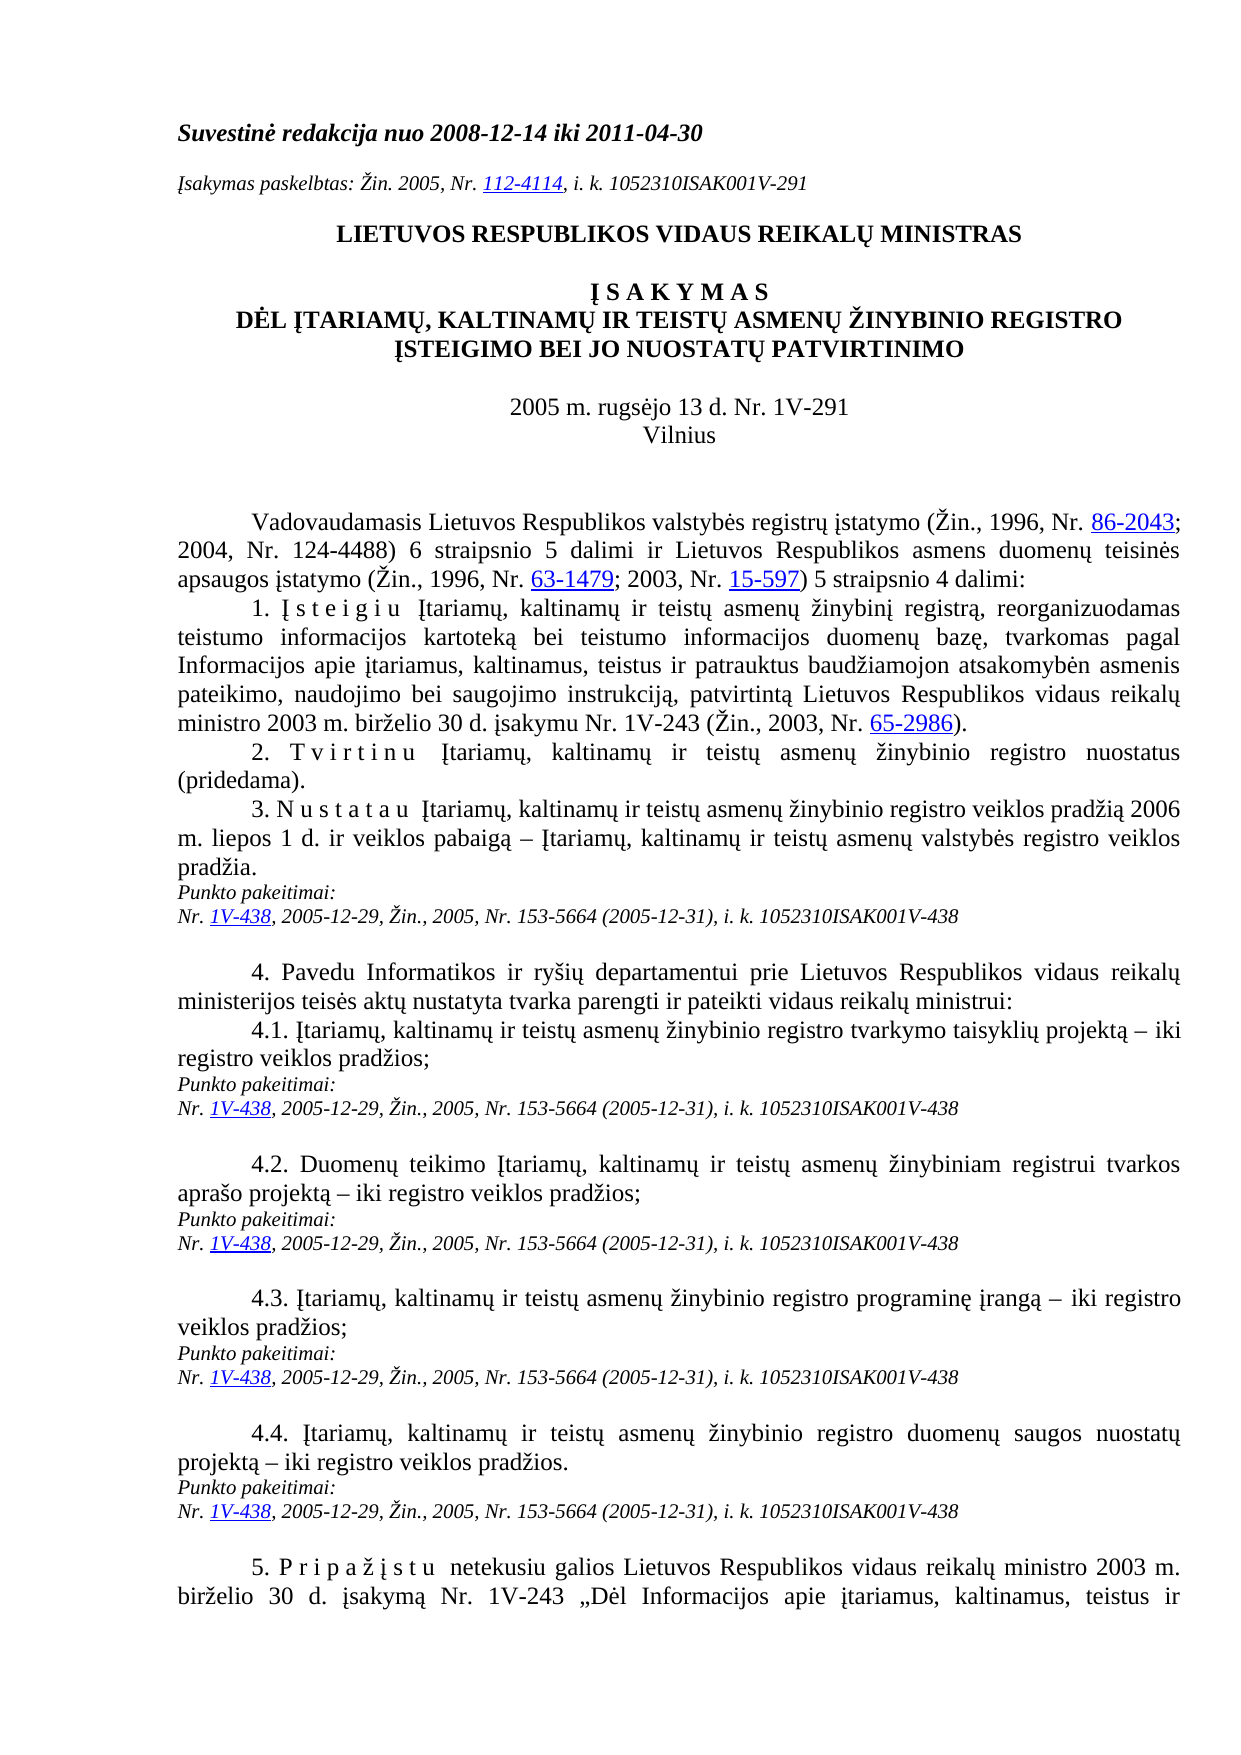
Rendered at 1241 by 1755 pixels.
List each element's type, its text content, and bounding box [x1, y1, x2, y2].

text 2. Tvirtinu Įtariamų, kaltinamų ir teistų asmenų žinybinio registro nuostatus (pridedama). [177, 737, 1181, 794]
text Vilnius [177, 420, 1181, 449]
text Punkto pakeitimai: [177, 1475, 1181, 1499]
text Suvestinė redakcija nuo 2008-12-14 iki 2011-04-30 [177, 118, 1181, 147]
text Nr. 1V-438, 2005-12-29, Žin., 2005, Nr. 153-5664 (2005-12-31), i. k. 1052310ISAK001V-438 [177, 1499, 1181, 1523]
text LIETUVOS RESPUBLIKOS VIDAUS REIKALŲ MINISTRAS [177, 219, 1181, 248]
text 1. Įsteigiu Įtariamų, kaltinamų ir teistų asmenų žinybinį registrą, reorganizuodamas teistumo informacijos kartoteką bei teistumo informacijos duomenų bazę, tvarkomas pagal Informacijos apie įtariamus, kaltinamus, teistus ir patrauktus baudžiamojon atsakomybėn asmenis pateikimo, naudojimo bei saugojimo instrukciją, patvirtintą Lietuvos Respublikos vidaus reikalų ministro 2003 m. birželio 30 d. įsakymu Nr. 1V-243 (Žin., 2003, Nr. 65-2986). [177, 593, 1181, 737]
text 4.3. Įtariamų, kaltinamų ir teistų asmenų žinybinio registro programinę įrangą – iki registro veiklos pradžios; [177, 1283, 1181, 1341]
text 4.1. Įtariamų, kaltinamų ir teistų asmenų žinybinio registro tvarkymo taisyklių projektą – iki registro veiklos pradžios; [177, 1015, 1181, 1072]
text Nr. 1V-438, 2005-12-29, Žin., 2005, Nr. 153-5664 (2005-12-31), i. k. 1052310ISAK001V-438 [177, 904, 1181, 928]
text Punkto pakeitimai: [177, 880, 1181, 904]
text Punkto pakeitimai: [177, 1341, 1181, 1365]
text Į S A K Y M A S [177, 277, 1181, 305]
text Nr. 1V-438, 2005-12-29, Žin., 2005, Nr. 153-5664 (2005-12-31), i. k. 1052310ISAK001V-438 [177, 1096, 1181, 1120]
text DĖL ĮTARIAMŲ, KALTINAMŲ IR TEISTŲ ASMENŲ ŽINYBINIO REGISTRO ĮSTEIGIMO BEI JO NUOSTATŲ PATVIRTINIMO [177, 305, 1181, 363]
text 4. Pavedu Informatikos ir ryšių departamentui prie Lietuvos Respublikos vidaus reikalų ministerijos teisės aktų nustatyta tvarka parengti ir pateikti vidaus reikalų ministrui: [177, 957, 1181, 1015]
text 3. Nustatau Įtariamų, kaltinamų ir teistų asmenų žinybinio registro veiklos pradžią 2006 m. liepos 1 d. ir veiklos pabaigą – Įtariamų, kaltinamų ir teistų asmenų valstybės registro veiklos pradžia. [177, 794, 1181, 880]
text 4.4. Įtariamų, kaltinamų ir teistų asmenų žinybinio registro duomenų saugos nuostatų projektą – iki registro veiklos pradžios. [177, 1418, 1181, 1475]
text Punkto pakeitimai: [177, 1207, 1181, 1231]
text 2005 m. rugsėjo 13 d. Nr. 1V-291 [177, 392, 1181, 420]
text 5. Pripažįstu netekusiu galios Lietuvos Respublikos vidaus reikalų ministro 2003 m. birželio 30 d. įsakymą Nr. 1V-243 „Dėl Informacijos apie įtariamus, kaltinamus, teistus ir [177, 1552, 1181, 1610]
text Įsakymas paskelbtas: Žin. 2005, Nr. 112-4114, i. k. 1052310ISAK001V-291 [177, 171, 1181, 195]
text Punkto pakeitimai: [177, 1072, 1181, 1096]
text Vadovaudamasis Lietuvos Respublikos valstybės registrų įstatymo (Žin., 1996, Nr. 86-2043; 2004, Nr. 124-4488) 6 straipsnio 5 dalimi ir Lietuvos Respublikos asmens duomenų teisinės apsaugos įstatymo (Žin., 1996, Nr. 63-1479; 2003, Nr. 15-597) 5 straipsnio 4 dalimi: [177, 507, 1181, 593]
text 4.2. Duomenų teikimo Įtariamų, kaltinamų ir teistų asmenų žinybiniam registrui tvarkos aprašo projektą – iki registro veiklos pradžios; [177, 1149, 1181, 1207]
text Nr. 1V-438, 2005-12-29, Žin., 2005, Nr. 153-5664 (2005-12-31), i. k. 1052310ISAK001V-438 [177, 1231, 1181, 1255]
text Nr. 1V-438, 2005-12-29, Žin., 2005, Nr. 153-5664 (2005-12-31), i. k. 1052310ISAK001V-438 [177, 1365, 1181, 1389]
